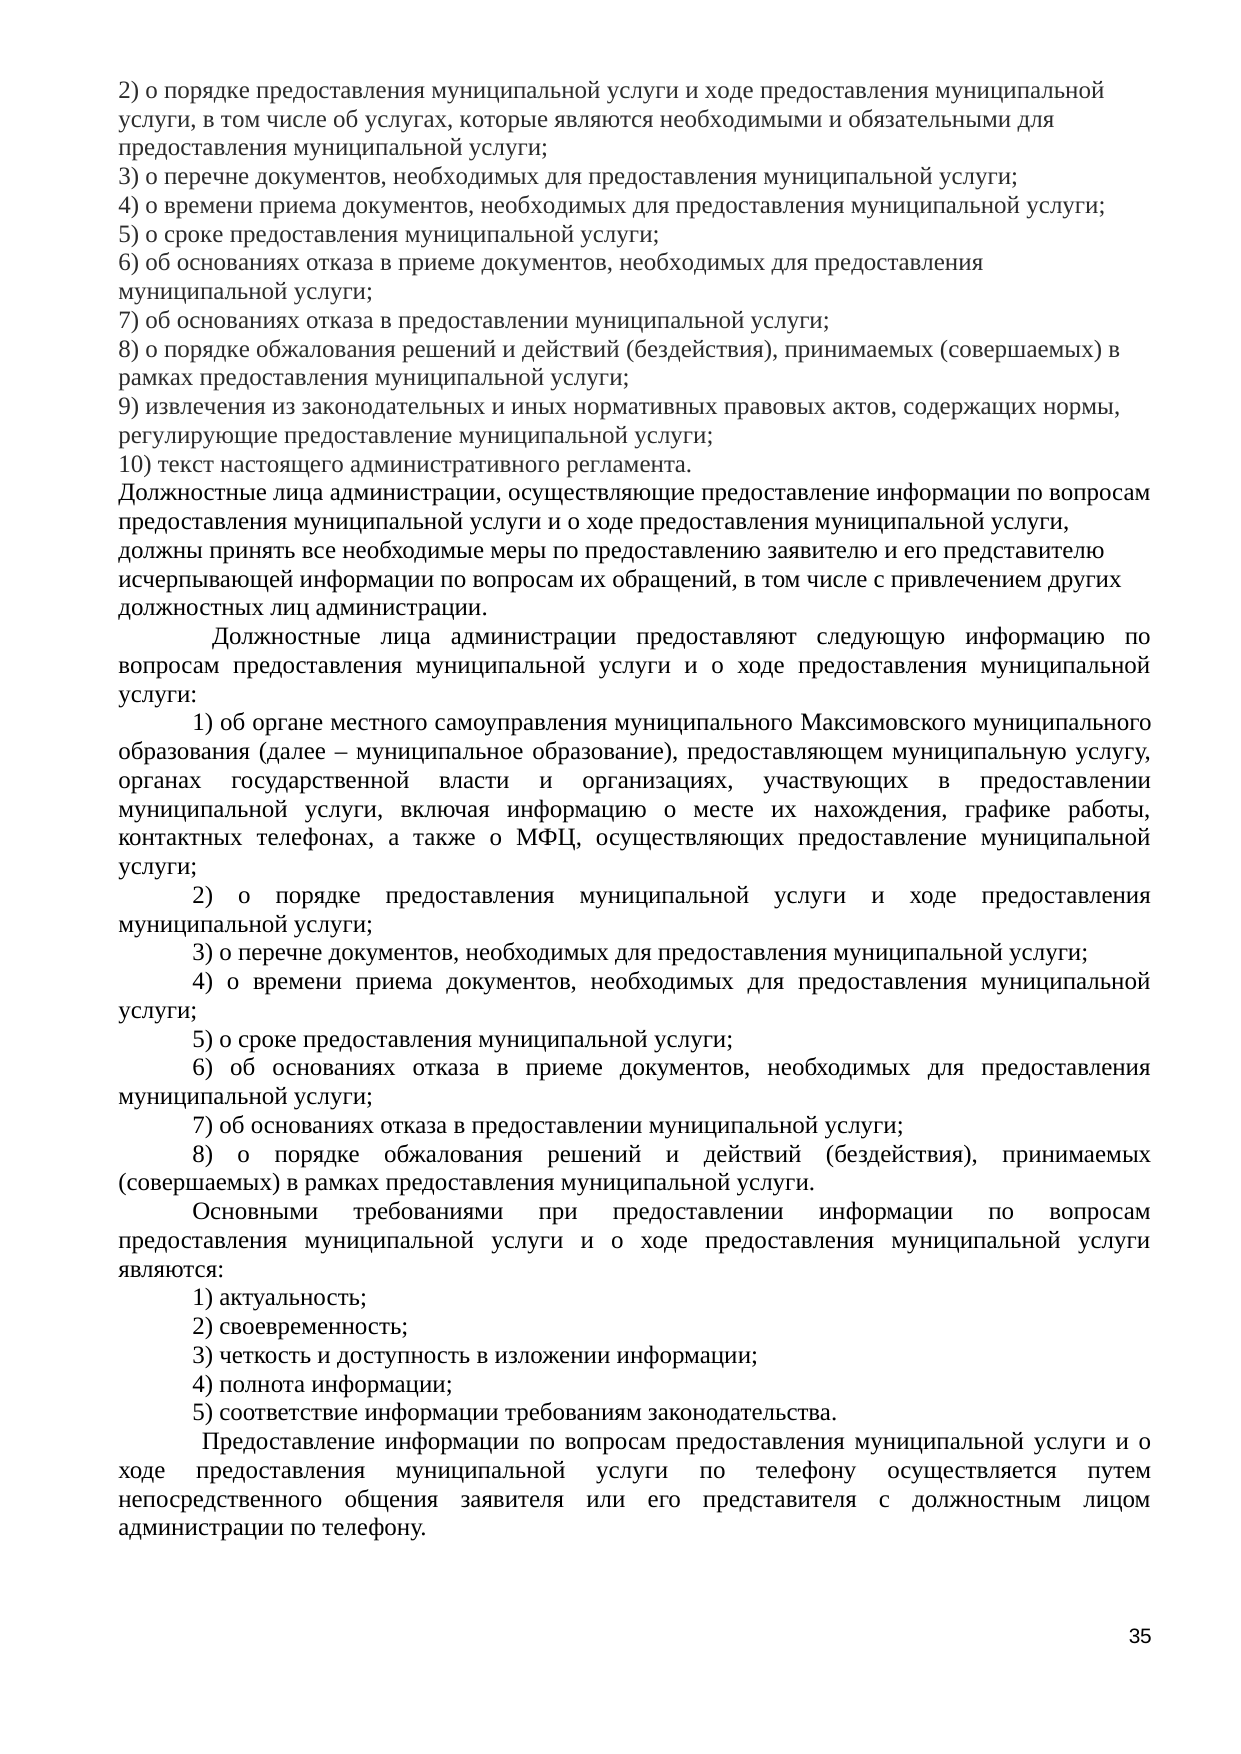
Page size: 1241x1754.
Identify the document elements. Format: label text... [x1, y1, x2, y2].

text 4) о времени приема документов, необходимых для предоставления муниципальной услуги; [118, 190, 1152, 219]
text 5) о сроке предоставления муниципальной услуги; [118, 219, 1152, 247]
text Должностные лица администрации предоставляют следующую информацию по вопросам предоставления муниципальной услуги и о ходе предоставления муниципальной услуги: [118, 621, 1152, 707]
text 7) об основаниях отказа в предоставлении муниципальной услуги; [118, 305, 1152, 334]
text Основными требованиями при предоставлении информации по вопросам предоставления муниципальной услуги и о ходе предоставления муниципальной услуги являются: [118, 1196, 1152, 1282]
text 6) об основаниях отказа в приеме документов, необходимых для предоставления муниципальной услуги; [118, 247, 1152, 305]
text 2) о порядке предоставления муниципальной услуги и ходе предоставления муниципальной услуги, в том числе об услугах, которые являются необходимыми и обязательными для предоставления муниципальной услуги; [118, 75, 1152, 161]
text 3) четкость и доступность в изложении информации; [118, 1340, 1152, 1369]
text 2) своевременность; [118, 1311, 1152, 1340]
text Должностные лица администрации, осуществляющие предоставление информации по вопросам предоставления муниципальной услуги и о ходе предоставления муниципальной услуги, должны принять все необходимые меры по предоставлению заявителю и его представителю исчерпывающей информации по вопросам их обращений, в том числе с привлечением других должностных лиц администрации. [118, 477, 1152, 621]
text 2) о порядке предоставления муниципальной услуги и ходе предоставления муниципальной услуги; [118, 880, 1152, 937]
text 3) о перечне документов, необходимых для предоставления муниципальной услуги; [118, 161, 1152, 190]
text 7) об основаниях отказа в предоставлении муниципальной услуги; [118, 1110, 1152, 1139]
text Предоставление информации по вопросам предоставления муниципальной услуги и о ходе предоставления муниципальной услуги по телефону осуществляется путем непосредственного общения заявителя или его представителя с должностным лицом администрации по телефону. [118, 1426, 1152, 1541]
text 3) о перечне документов, необходимых для предоставления муниципальной услуги; [118, 937, 1152, 966]
text 5) соответствие информации требованиям законодательства. [118, 1397, 1152, 1426]
text 5) о сроке предоставления муниципальной услуги; [118, 1024, 1152, 1052]
text 6) об основаниях отказа в приеме документов, необходимых для предоставления муниципальной услуги; [118, 1052, 1152, 1110]
text 10) текст настоящего административного регламента. [118, 449, 1152, 477]
text 9) извлечения из законодательных и иных нормативных правовых актов, содержащих нормы, регулирующие предоставление муниципальной услуги; [118, 391, 1152, 449]
text 8) о порядке обжалования решений и действий (бездействия), принимаемых (совершаемых) в рамках предоставления муниципальной услуги. [118, 1139, 1152, 1196]
text 4) полнота информации; [118, 1369, 1152, 1397]
text 4) о времени приема документов, необходимых для предоставления муниципальной услуги; [118, 966, 1152, 1024]
text 1) актуальность; [118, 1282, 1152, 1311]
text 8) о порядке обжалования решений и действий (бездействия), принимаемых (совершаемых) в рамках предоставления муниципальной услуги; [118, 334, 1152, 391]
text 1) об органе местного самоуправления муниципального Максимовского муниципального образования (далее – муниципальное образование), предоставляющем муниципальную услугу, органах государственной власти и организациях, участвующих в предоставлении муниципальной услуги, включая информацию о месте их нахождения, графике работы, контактных телефонах, а также о МФЦ, осуществляющих предоставление муниципальной услуги; [118, 707, 1152, 880]
